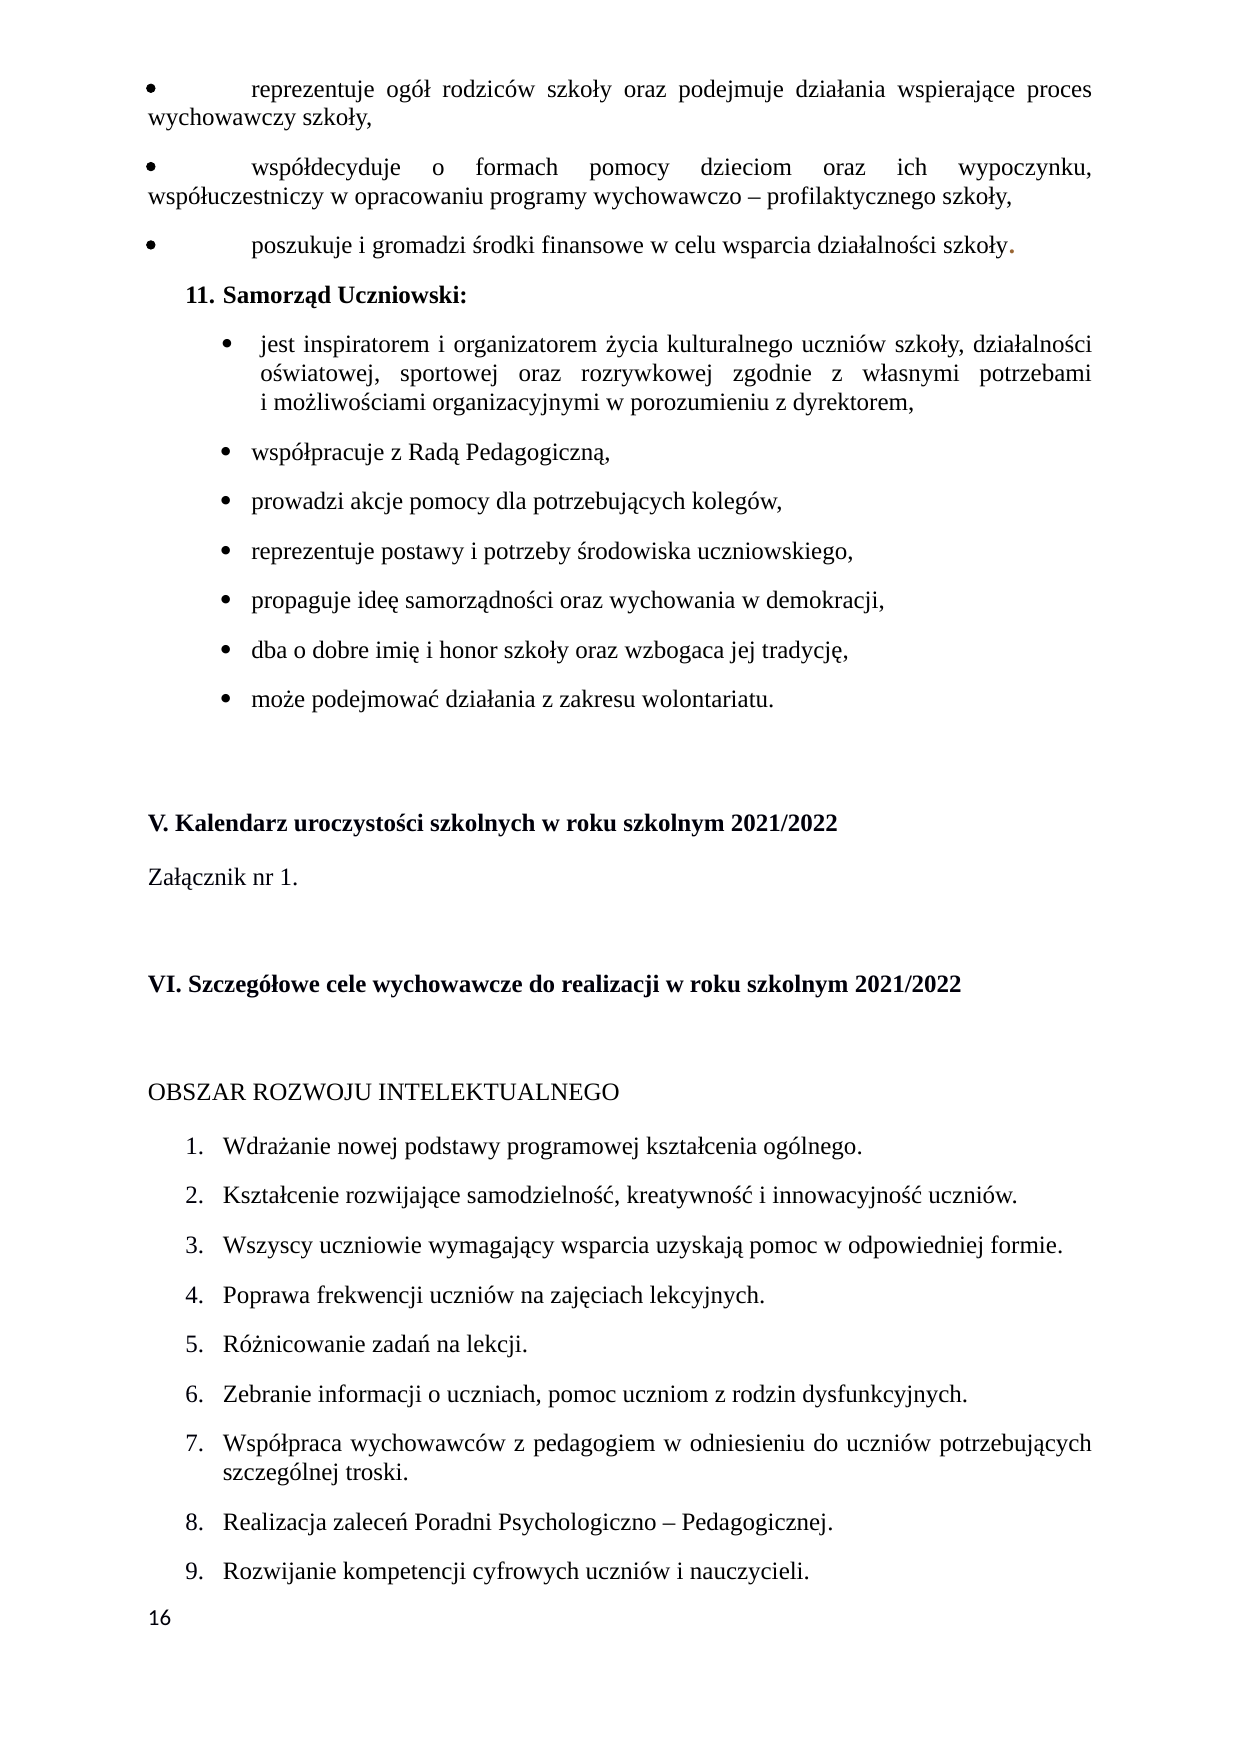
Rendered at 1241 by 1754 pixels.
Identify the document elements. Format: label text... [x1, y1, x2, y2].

list współdecyduje o formach pomocy dzieciom oraz ich wypoczynku, współuczestniczy w opracowaniu programy wychowawczo – profilaktycznego szkoły, [146, 152, 1093, 209]
text Załącznik nr 1. [148, 862, 1093, 890]
list Zebranie informacji o uczniach, pomoc uczniom z rodzin dysfunkcyjnych. [185, 1379, 1093, 1408]
list współpracuje z Radą Pedagogiczną, [221, 437, 1093, 465]
list może podejmować działania z zakresu wolontariatu. [221, 684, 1093, 713]
list Samorząd Uczniowski: [185, 280, 1093, 309]
list prowadzi akcje pomocy dla potrzebujących kolegów, [221, 486, 1093, 515]
text VI. Szczegółowe cele wychowawcze do realizacji w roku szkolnym 2021/2022 [148, 969, 1093, 998]
text V. Kalendarz uroczystości szkolnych w roku szkolnym 2021/2022 [148, 808, 1093, 837]
list Poprawa frekwencji uczniów na zajęciach lekcyjnych. [185, 1280, 1093, 1308]
list Kształcenie rozwijające samodzielność, kreatywność i innowacyjność uczniów. [185, 1181, 1093, 1209]
list Rozwijanie kompetencji cyfrowych uczniów i nauczycieli. [185, 1556, 1093, 1585]
list Realizacja zaleceń Poradni Psychologiczno – Pedagogicznej. [185, 1507, 1093, 1536]
list Współpraca wychowawców z pedagogiem w odniesieniu do uczniów potrzebujących szczególnej troski. [185, 1428, 1093, 1486]
list reprezentuje postawy i potrzeby środowiska uczniowskiego, [221, 536, 1093, 564]
list poszukuje i gromadzi środki finansowe w celu wsparcia działalności szkoły. [146, 230, 1093, 259]
list propaguje ideę samorządności oraz wychowania w demokracji, [221, 585, 1093, 614]
list Różnicowanie zadań na lekcji. [185, 1329, 1093, 1358]
text OBSZAR ROZWOJU INTELEKTUALNEGO [148, 1077, 1093, 1106]
list jest inspiratorem i organizatorem życia kulturalnego uczniów szkoły, działalności oświatowej, sportowej oraz rozrywkowej zgodnie z własnymi potrzebami i możliwościami organizacyjnymi w porozumieniu z dyrektorem, [223, 329, 1093, 416]
list Wszyscy uczniowie wymagający wsparcia uzyskają pomoc w odpowiedniej formie. [185, 1230, 1093, 1259]
list dba o dobre imię i honor szkoły oraz wzbogaca jej tradycję, [221, 635, 1093, 664]
list Wdrażanie nowej podstawy programowej kształcenia ogólnego. [185, 1131, 1093, 1160]
list reprezentuje ogół rodziców szkoły oraz podejmuje działania wspierające proces wychowawczy szkoły, [146, 74, 1093, 131]
